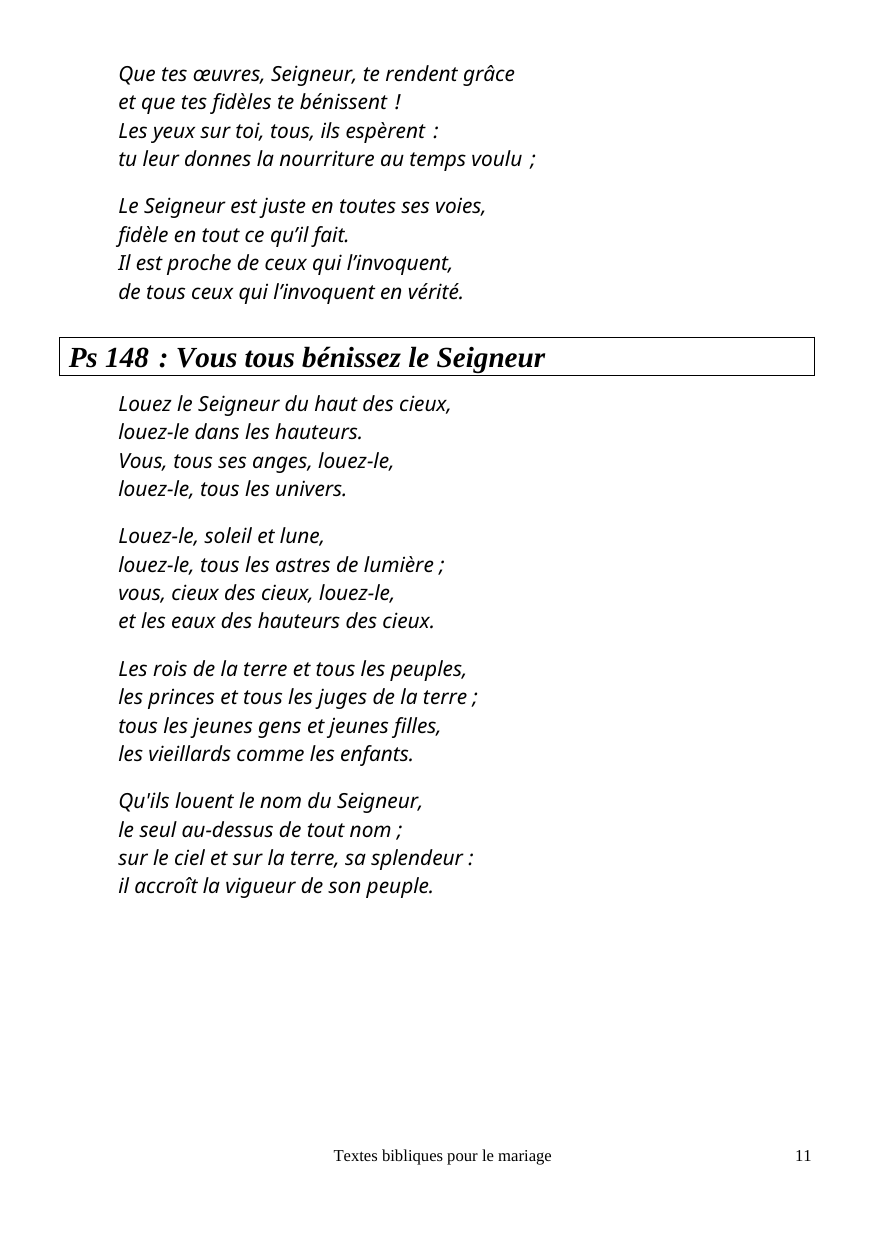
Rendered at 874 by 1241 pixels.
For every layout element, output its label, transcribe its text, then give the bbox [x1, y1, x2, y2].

text Les rois de la terre et tous les peuples, les princes et tous les juges de la terre ; tous les jeunes gens et jeunes filles, les vieillards comme les enfants. [118, 654, 815, 768]
text Que tes œuvres, Seigneur, te rendent grâce et que tes fidèles te bénissent ! Les yeux sur toi, tous, ils espèrent : tu leur donnes la nourriture au temps voulu ; [118, 59, 815, 173]
text Louez le Seigneur du haut des cieux, louez-le dans les hauteurs. Vous, tous ses anges, louez-le, louez-le, tous les univers. [118, 389, 815, 503]
text Qu'ils louent le nom du Seigneur, le seul au-dessus de tout nom ; sur le ciel et sur la terre, sa splendeur : il accroît la vigueur de son peuple. [118, 786, 815, 900]
subtitle Ps 148 : Vous tous bénissez le Seigneur [60, 338, 814, 375]
text Le Seigneur est juste en toutes ses voies, fidèle en tout ce qu’il fait. Il est proche de ceux qui l’invoquent, de tous ceux qui l’invoquent en vérité. [118, 192, 815, 305]
text Louez-le, soleil et lune, louez-le, tous les astres de lumière ; vous, cieux des cieux, louez-le, et les eaux des hauteurs des cieux. [118, 521, 815, 635]
